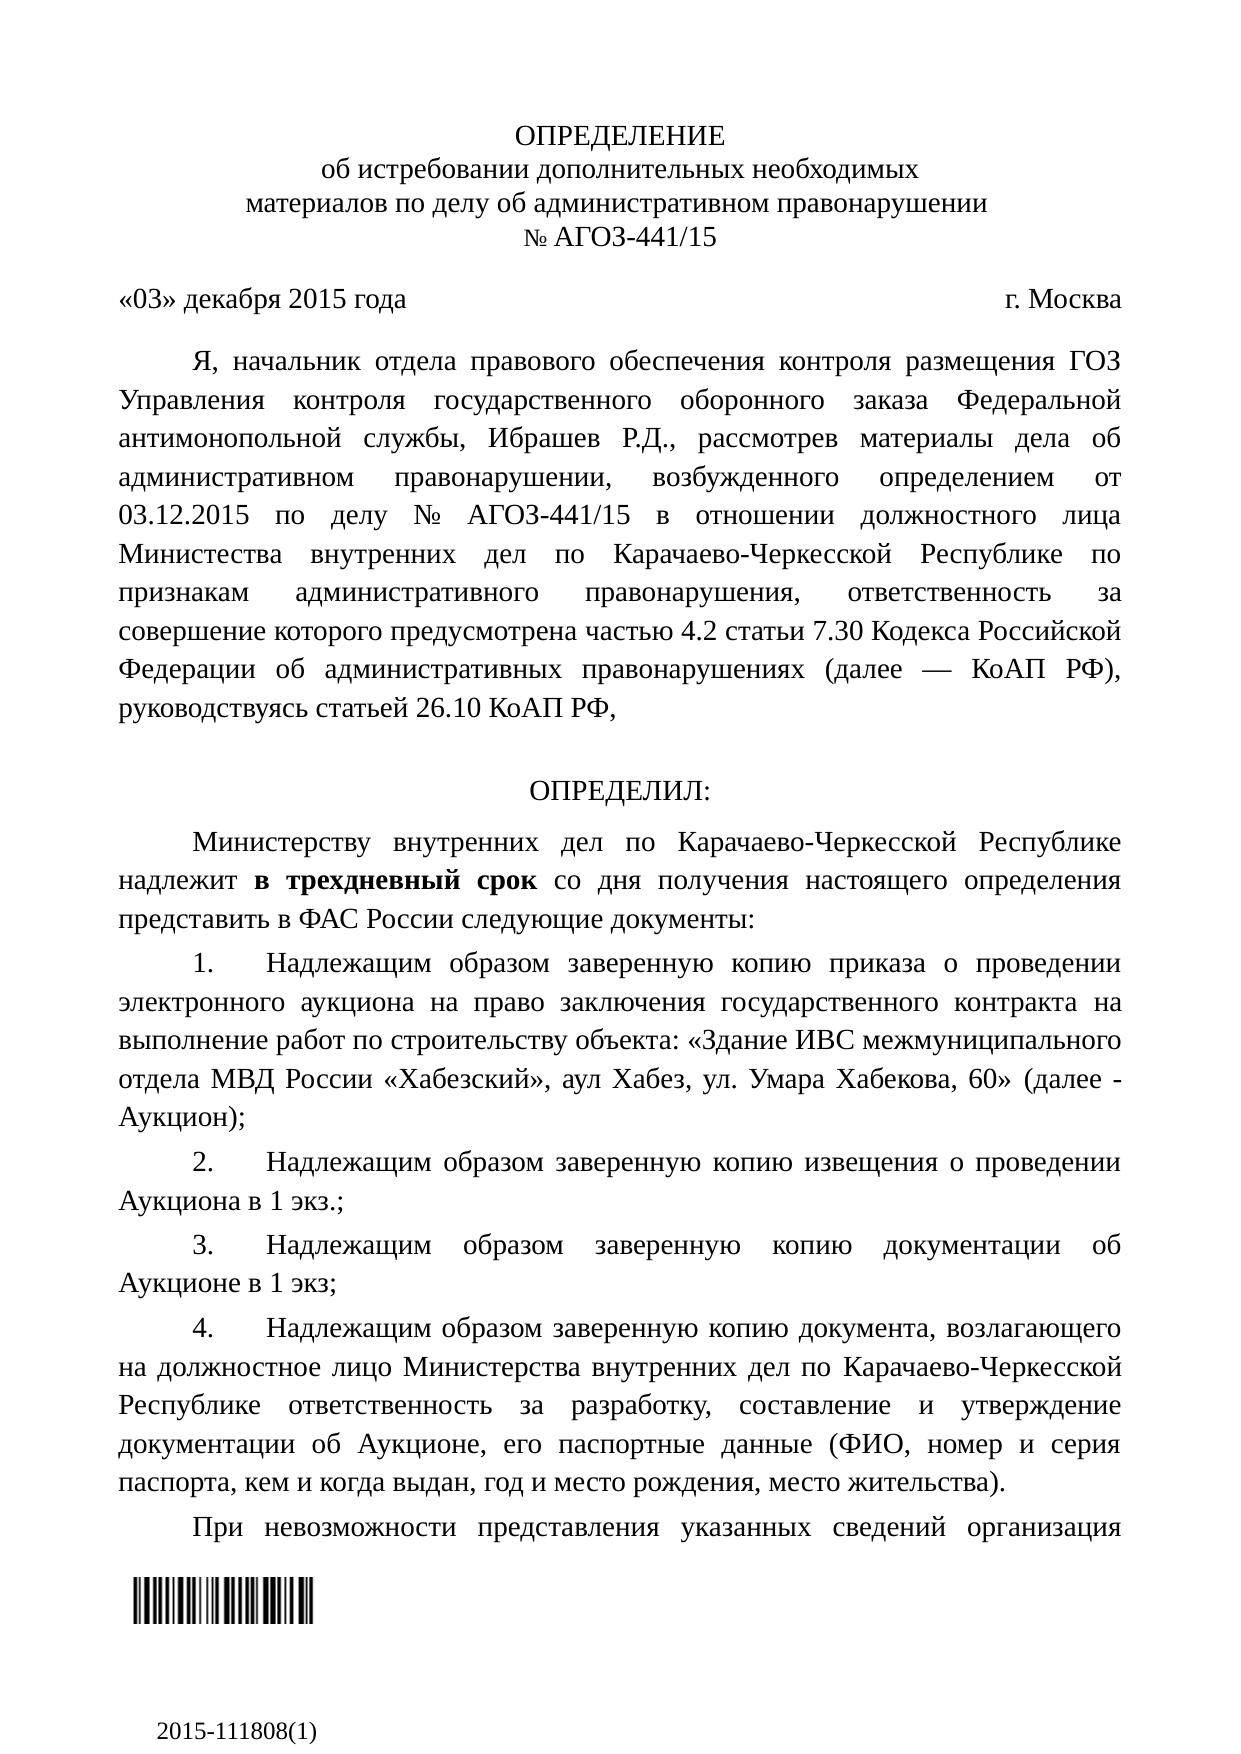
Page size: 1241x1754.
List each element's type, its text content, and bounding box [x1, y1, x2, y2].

text Я, начальник отдела правового обеспечения контроля размещения ГОЗ Управления контроля государственного оборонного заказа Федеральной антимонопольной службы, Ибрашев Р.Д., рассмотрев материалы дела об административном правонарушении, возбужденного определением от 03.12.2015 по делу № АГОЗ-441/15 в отношении должностного лица Министества внутренних дел по Карачаево-Черкесской Республике по признакам административного правонарушения, ответственность за совершение которого предусмотрена частью 4.2 статьи 7.30 Кодекса Российской Федерации об административных правонарушениях (далее — КоАП РФ), руководствуясь статьей 26.10 КоАП РФ, [118, 343, 1122, 724]
text материалов по делу об административном правонарушении № АГОЗ-441/15 [118, 185, 1122, 252]
text об истребовании дополнительных необходимых [118, 152, 1122, 185]
text 3. Надлежащим образом заверенную копию документации об Аукционе в 1 экз; [118, 1227, 1122, 1299]
text ОПРЕДЕЛИЛ: [118, 773, 1122, 807]
text 1. Надлежащим образом заверенную копию приказа о проведении электронного аукциона на право заключения государственного контракта на выполнение работ по строительству объекта: «Здание ИВС межмуниципального отдела МВД России «Хабезский», аул Хабез, ул. Умара Хабекова, 60» (далее - Аукцион); [118, 945, 1122, 1133]
text При невозможности представления указанных сведений организация [118, 1509, 1122, 1542]
text 2. Надлежащим образом заверенную копию извещения о проведении Аукциона в 1 экз.; [118, 1144, 1122, 1216]
text ОПРЕДЕЛЕНИЕ [118, 118, 1122, 152]
text «03» декабря 2015 года г. Москва [118, 281, 1122, 314]
picture [118, 1577, 331, 1624]
text Министерству внутренних дел по Карачаево-Черкесской Республике надлежит в трехдневный срок со дня получения настоящего определения представить в ФАС России следующие документы: [118, 824, 1122, 934]
text 4. Надлежащим образом заверенную копию документа, возлагающего на должностное лицо Министерства внутренних дел по Карачаево-Черкесской Республике ответственность за разработку, составление и утверждение документации об Аукционе, его паспортные данные (ФИО, номер и серия паспорта, кем и когда выдан, год и место рождения, место жительства). [118, 1310, 1122, 1498]
